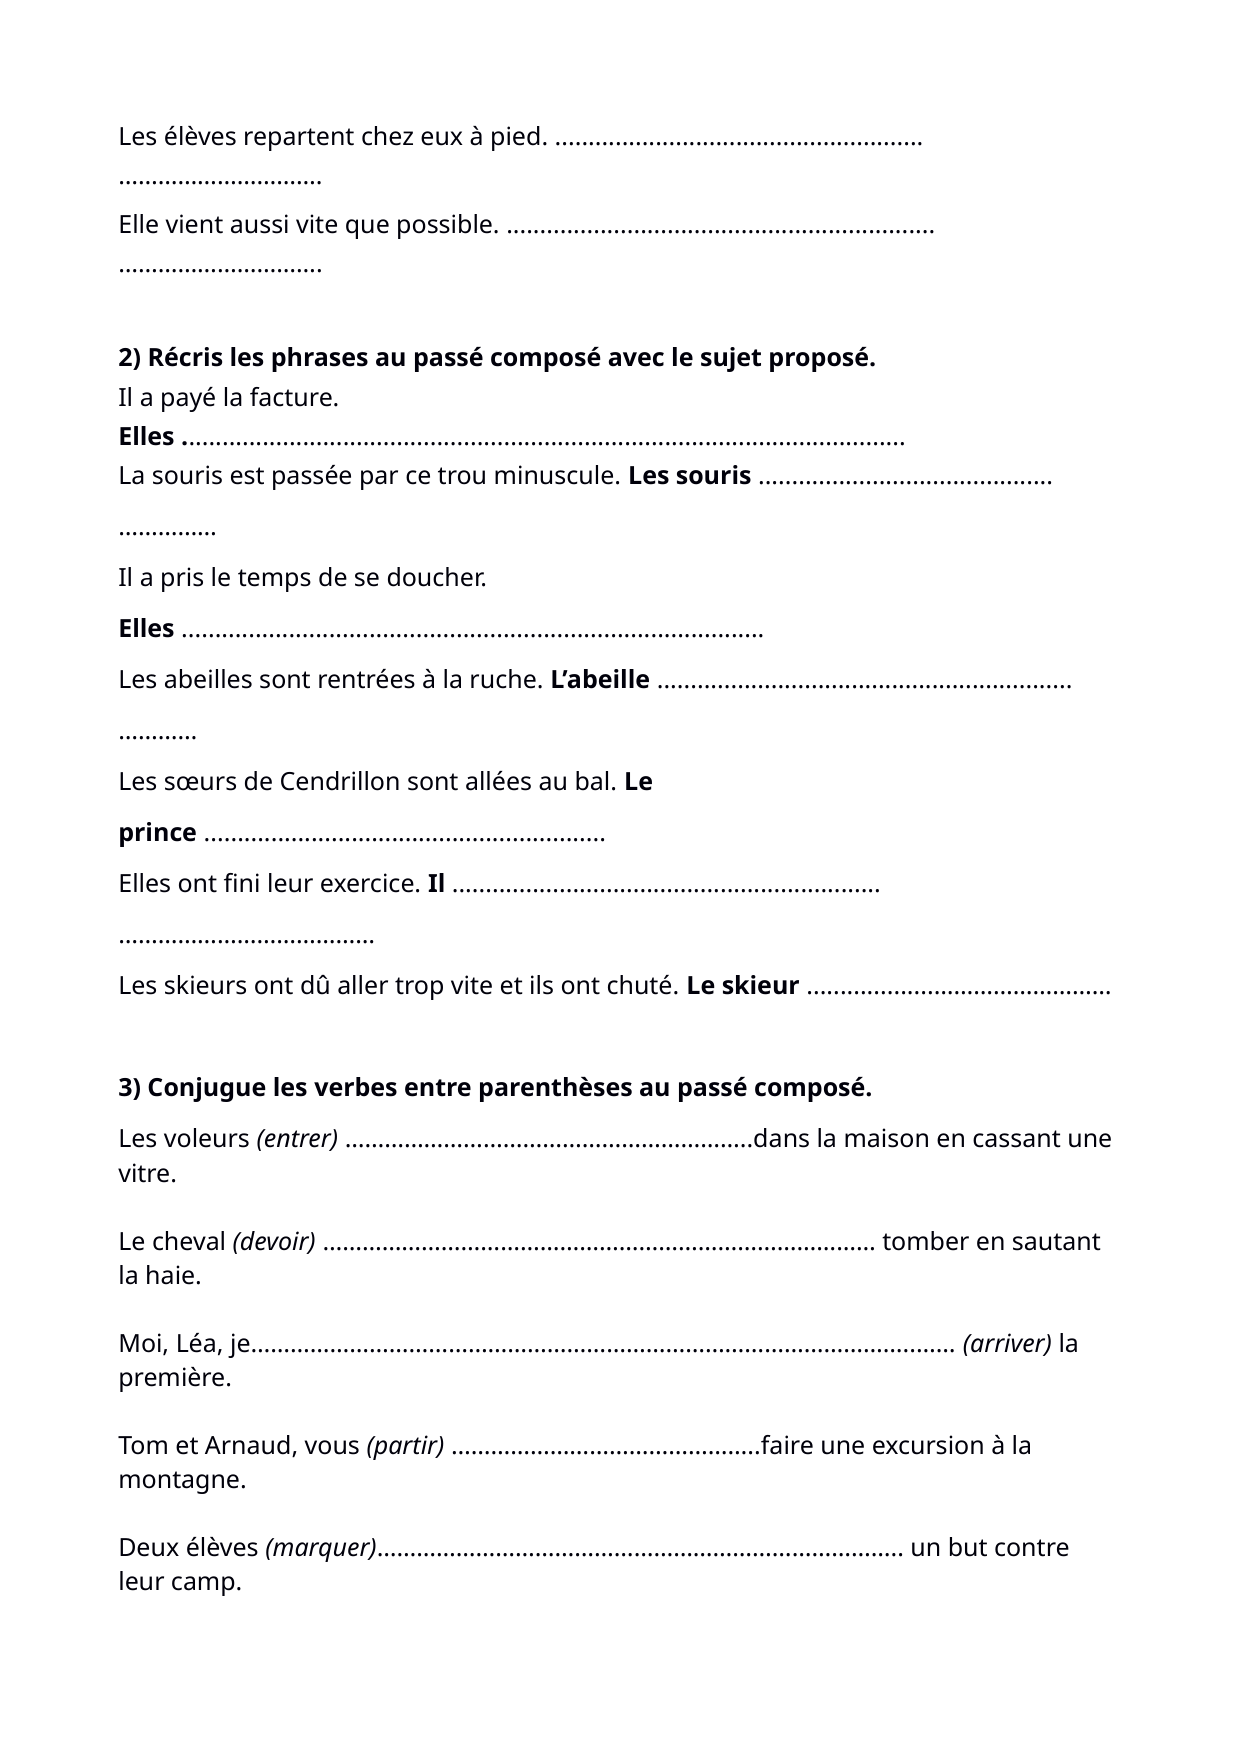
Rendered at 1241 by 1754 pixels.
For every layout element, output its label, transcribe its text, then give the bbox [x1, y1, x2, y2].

text Elles ont fini leur exercice. Il ................................................................………………………………… [118, 866, 1122, 951]
text Moi, Léa, je………………………………………………………………………………………..…… (arriver) la première. [118, 1326, 1122, 1394]
text Les abeilles sont rentrées à la ruche. L’abeille ..............................................................………… [118, 662, 1122, 747]
text 2) Récris les phrases au passé composé avec le sujet proposé. [118, 340, 1122, 374]
text Tom et Arnaud, vous (partir) ………………………………………..faire une excursion à la montagne. [118, 1428, 1122, 1496]
text Les skieurs ont dû aller trop vite et ils ont chuté. Le skieur ...................……………………… [118, 968, 1122, 1002]
text Les voleurs (entrer) ……………………………………………………..dans la maison en cassant une vitre. [118, 1121, 1122, 1189]
text Il a pris le temps de se doucher. Elles ....................................................................................... [118, 560, 1122, 645]
text Deux élèves (marquer)…………………………………………………………………….. un but contre leur camp. [118, 1530, 1122, 1598]
text Elle vient aussi vite que possible. ................................................................…………………………. [118, 207, 1122, 280]
text Le cheval (devoir) ………………………………………………………………………… tomber en sautant la haie. [118, 1223, 1122, 1291]
text 3) Conjugue les verbes entre parenthèses au passé composé. [118, 1070, 1122, 1104]
text Il a payé la facture. Elles ............................................................................................................ [118, 379, 1122, 452]
text La souris est passée par ce trou minuscule. Les souris ............................................…………… [118, 458, 1122, 543]
text Les élèves repartent chez eux à pied. .......................................................…………………………. [118, 118, 1122, 191]
text Les sœurs de Cendrillon sont allées au bal. Le prince ............................................................ [118, 764, 1122, 849]
